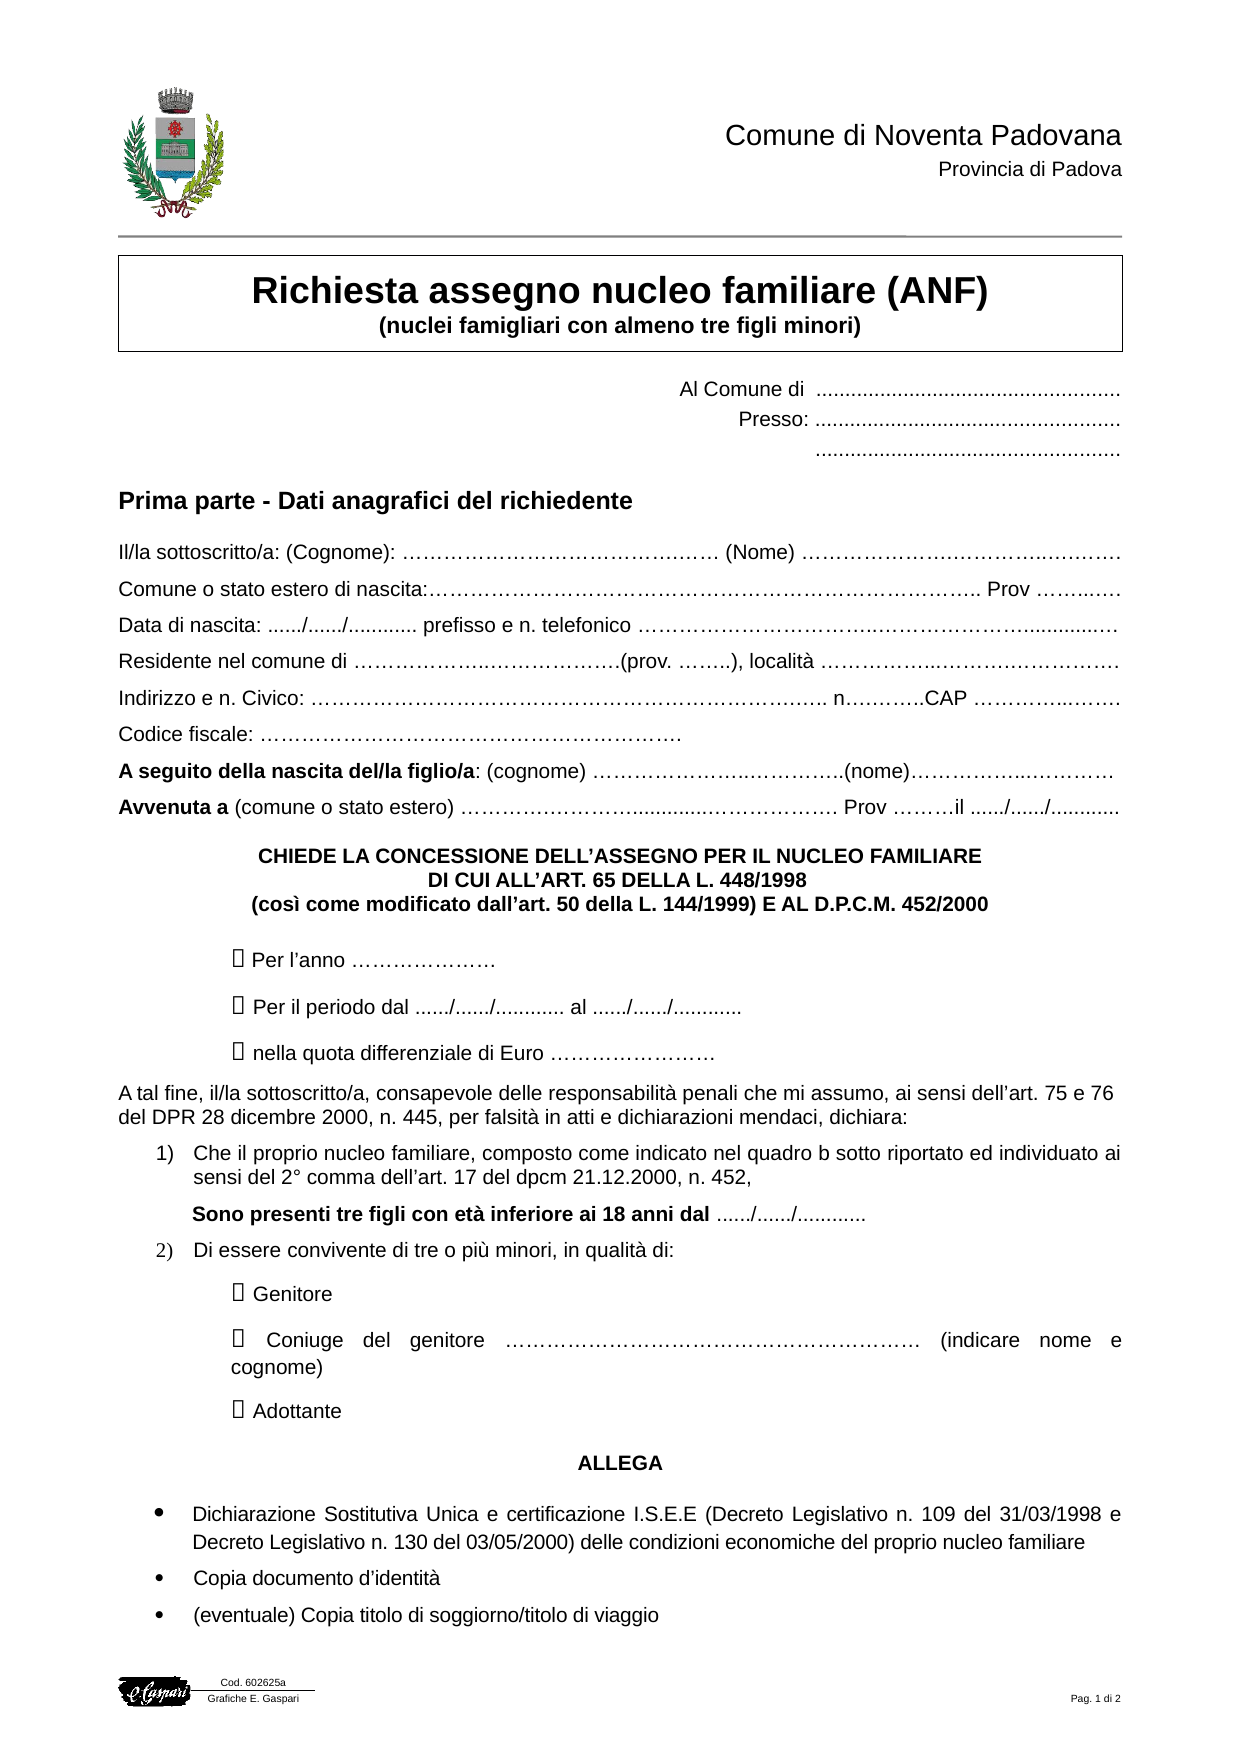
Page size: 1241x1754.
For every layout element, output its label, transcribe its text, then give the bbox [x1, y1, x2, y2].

text  Per il periodo dal ....../....../............ al ....../....../............ [231, 987, 1122, 1022]
list Dichiarazione Sostitutiva Unica e certificazione I.S.E.E (Decreto Legislativo n. 109 del 31/03/1998 e Decreto Legislativo n. 130 del 03/05/2000) delle condizioni economiche del proprio nucleo familiare [154, 1502, 1122, 1553]
text DI CUI ALL’ART. 65 DELLA L. 448/1998 [118, 868, 1122, 892]
text Al Comune di [679, 377, 1122, 401]
subtitle CHIEDE LA CONCESSIONE DELL’ASSEGNO PER IL NUCLEO FAMILIARE [118, 844, 1122, 868]
picture [117, 1675, 191, 1707]
text Comune di Noventa Padovana [224, 118, 1122, 152]
text Avvenuta a (comune o stato estero) ………….………….............………………. Prov ………il ....../....../............ [118, 795, 1122, 819]
text Provincia di Padova [224, 157, 1122, 181]
table_header Richiesta assegno nucleo familiare (ANF) (nuclei famigliari con almeno tre figli minori) [119, 256, 1122, 351]
list Che il proprio nucleo familiare, composto come indicato nel quadro b sotto riportato ed individuato ai sensi del 2° comma dell’art. 17 del dpcm 21.12.2000, n. 452, [156, 1141, 1122, 1189]
text Sono presenti tre figli con età inferiore ai 18 anni dal ....../....../............ [192, 1201, 1122, 1225]
text Codice fiscale: ……………………………………………………. [118, 722, 1122, 746]
text A seguito della nascita del/la figlio/a: (cognome) …………………..…………..(nome)……………...………… [118, 759, 1122, 783]
text (così come modificato dall’art. 50 della L. 144/1999) E AL D.P.C.M. 452/2000 [118, 892, 1122, 916]
text Indirizzo e n. Civico: …………………………………………………………….….. n….……..CAP …………...……. [118, 686, 1122, 710]
list Di essere convivente di tre o più minori, in qualità di: [156, 1238, 1122, 1262]
text  Adottante [231, 1392, 1122, 1426]
text A tal fine, il/la sottoscritto/a, consapevole delle responsabilità penali che mi assumo, ai sensi dell’art. 75 e 76 del DPR 28 dicembre 2000, n. 445, per falsità in atti e dichiarazioni mendaci, dichiara: [118, 1081, 1122, 1128]
text Residente nel comune di ………………..……………….(prov. ……..), località ……………...……….……………. [118, 649, 1122, 673]
list (eventuale) Copia titolo di soggiorno/titolo di viaggio [156, 1603, 1122, 1627]
picture [122, 87, 224, 219]
text  nella quota differenziale di Euro …………………… [231, 1034, 1122, 1068]
text Presso: [738, 407, 1122, 431]
text  Per l’anno ………………… [231, 941, 1122, 975]
text ALLEGA [118, 1451, 1122, 1475]
list Copia documento d’identità [156, 1566, 1122, 1590]
text Data di nascita: ....../....../............ prefisso e n. telefonico ……………………………..………………….............… [118, 613, 1122, 637]
text Comune o stato estero di nascita:…………………………………………………………………….. Prov ……...…. [118, 576, 1122, 600]
text  Coniuge del genitore …………………………………………………… (indicare nome e cognome) [231, 1321, 1122, 1379]
text Prima parte - Dati anagrafici del richiedente [118, 486, 1122, 515]
text Il/la sottoscritto/a: (Cognome): ………………………………….…… (Nome) ………………….…………..….……. [118, 540, 1122, 564]
text  Genitore [231, 1274, 1122, 1309]
